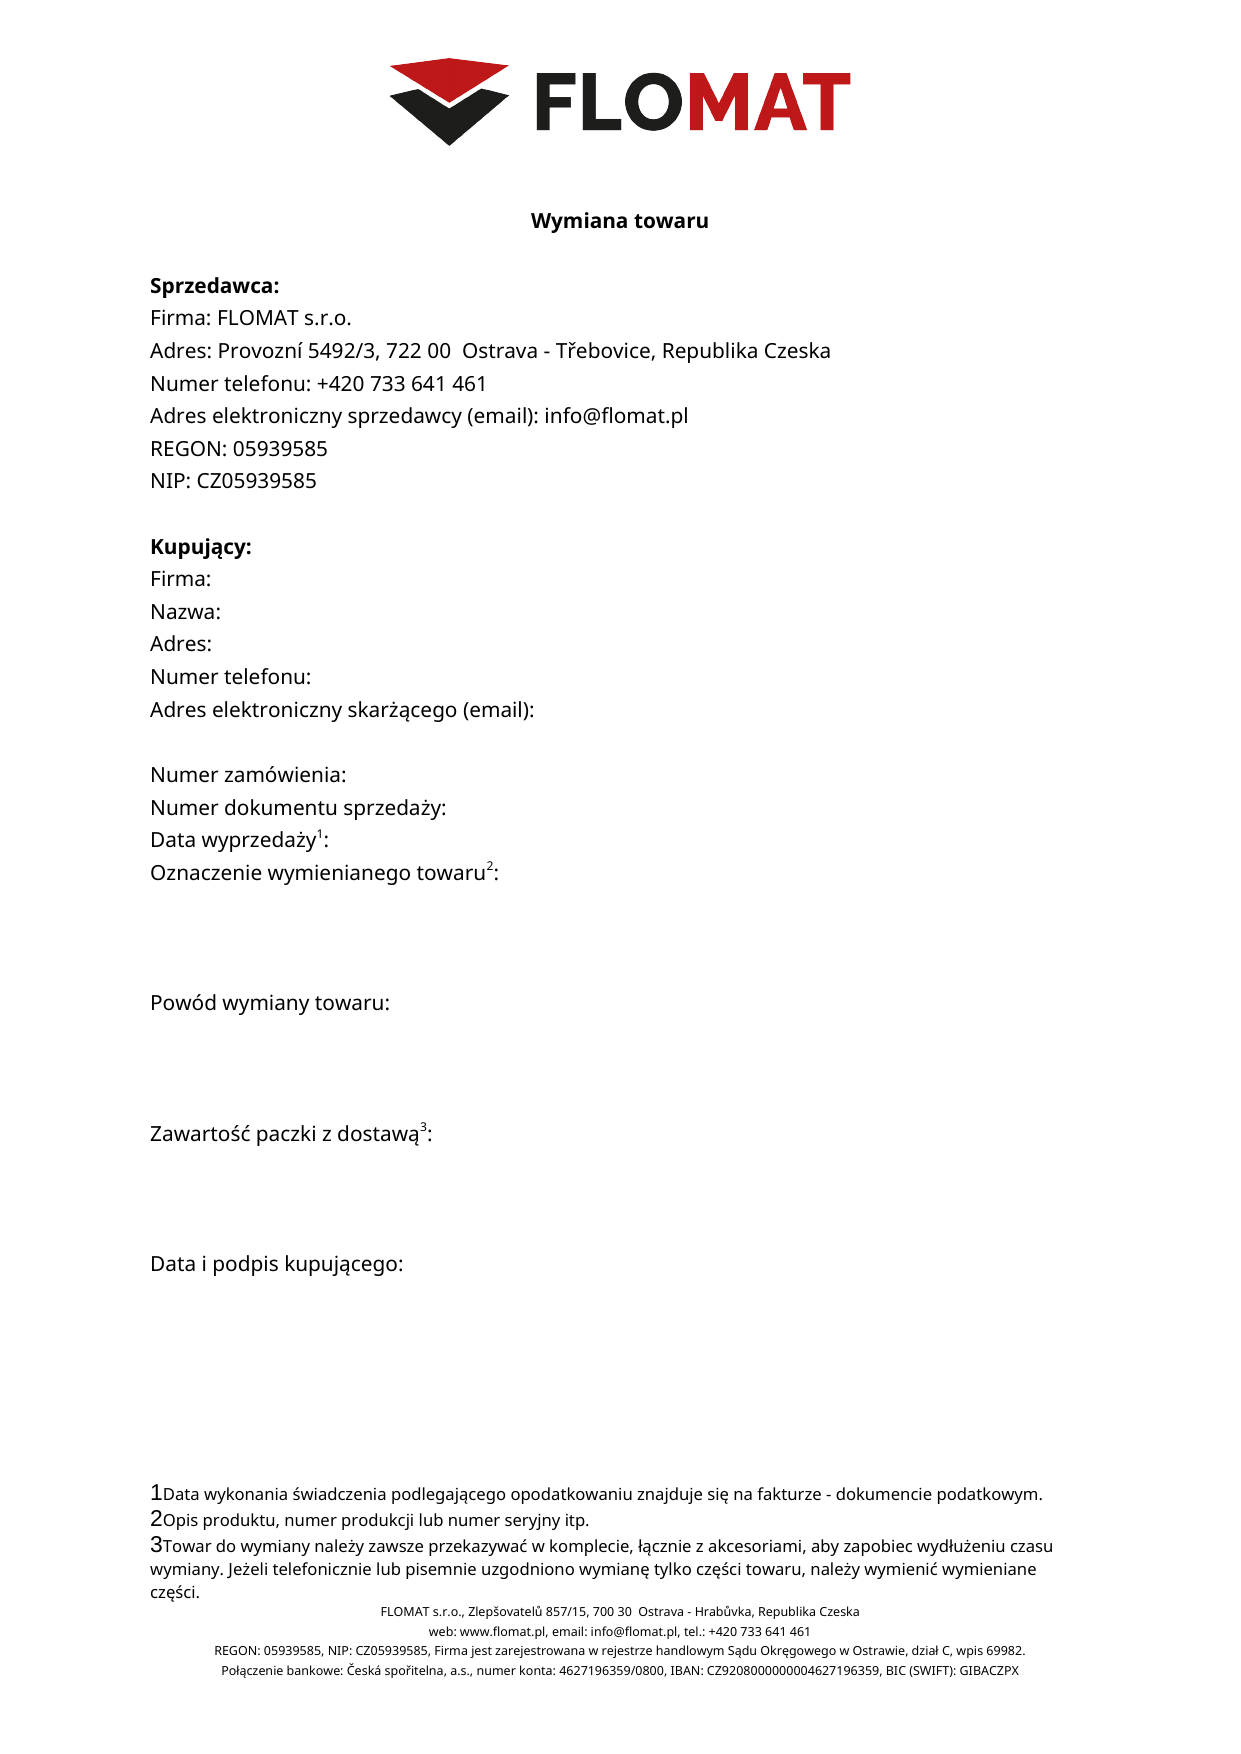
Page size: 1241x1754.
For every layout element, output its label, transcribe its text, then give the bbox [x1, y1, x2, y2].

text Data wykonania świadczenia podlegającego opodatkowaniu znajduje się na fakturze - dokumencie podatkowym. [150, 1479, 1090, 1505]
text Firma: FLOMAT s.r.o. [150, 303, 1090, 332]
text Opis produktu, numer produkcji lub numer seryjny itp. [150, 1505, 1090, 1531]
picture [389, 58, 851, 146]
text REGON: 05939585 [150, 434, 1090, 462]
text Data i podpis kupującego: [150, 1249, 1090, 1277]
text Data wyprzedaży: [150, 825, 1090, 854]
text Numer zamówienia: [150, 760, 1090, 788]
text Towar do wymiany należy zawsze przekazywać w komplecie, łącznie z akcesoriami, aby zapobiec wydłużeniu czasu wymiany. Jeżeli telefonicznie lub pisemnie uzgodniono wymianę tylko części towaru, należy wymienić wymieniane części. [150, 1531, 1090, 1603]
text Adres: [150, 629, 1090, 658]
text Zawartość paczki z dostawą: [150, 1119, 1090, 1147]
text Nazwa: [150, 597, 1090, 625]
text Adres elektroniczny skarżącego (email): [150, 695, 1090, 723]
text Numer dokumentu sprzedaży: [150, 793, 1090, 821]
text Adres: Provozní 5492/3, 722 00 Ostrava - Třebovice, Republika Czeska [150, 336, 1090, 364]
text Powód wymiany towaru: [150, 988, 1090, 1017]
text Kupujący: [150, 532, 1090, 560]
text NIP: CZ05939585 [150, 467, 1090, 495]
text Firma: [150, 564, 1090, 593]
text Sprzedawca: [150, 271, 1090, 299]
text Numer telefonu: +420 733 641 461 [150, 369, 1090, 397]
text Numer telefonu: [150, 662, 1090, 691]
text Wymiana towaru [150, 206, 1090, 234]
text Adres elektroniczny sprzedawcy (email): info@flomat.pl [150, 401, 1090, 430]
text Oznaczenie wymienianego towaru: [150, 858, 1090, 886]
